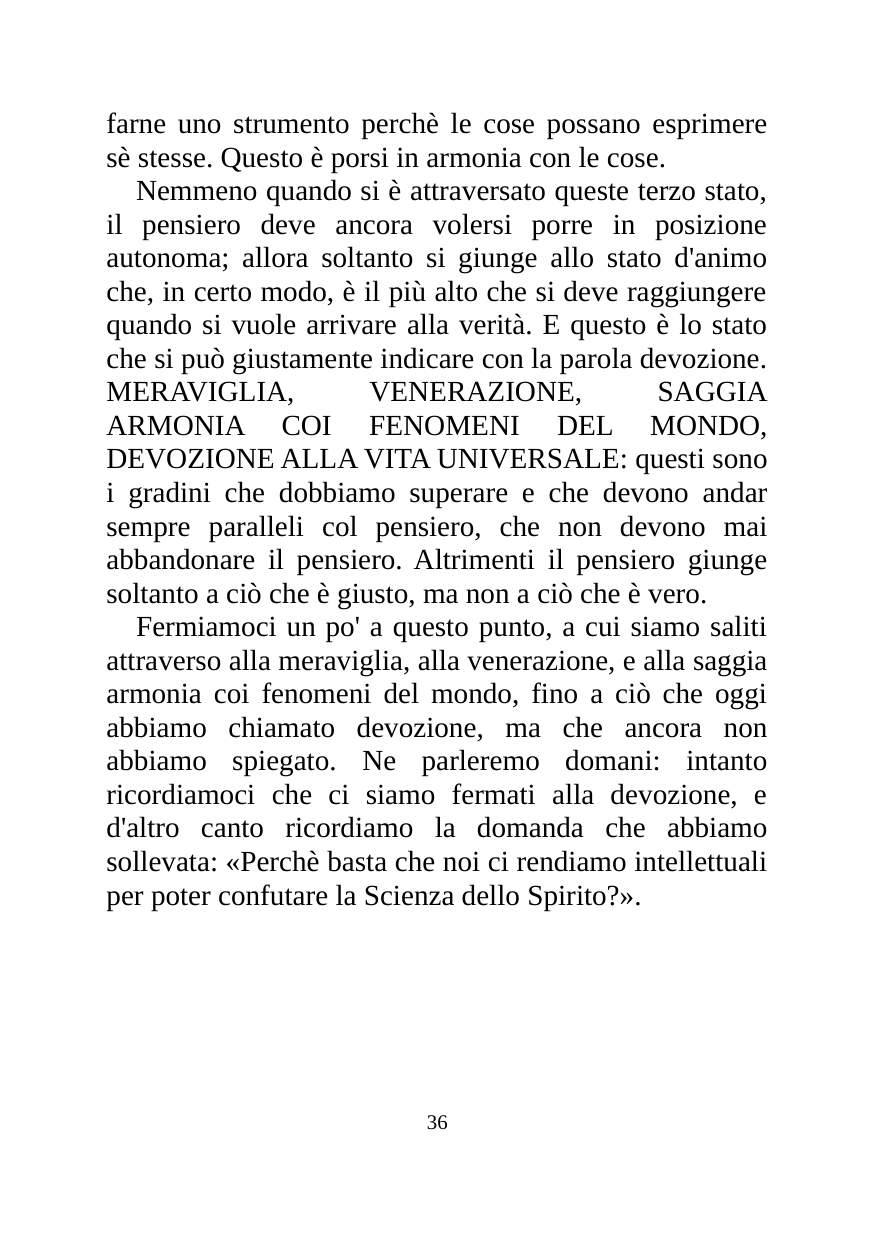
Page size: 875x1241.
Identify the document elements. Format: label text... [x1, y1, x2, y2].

text Nemmeno quando si è attraversato queste terzo stato, il pensiero deve ancora volersi porre in posizione autonoma; allora soltanto si giunge allo stato d'animo che, in certo modo, è il più alto che si deve raggiungere quando si vuole arrivare alla verità. E questo è lo stato che si può giustamente indicare con la parola devozione. MERAVIGLIA, VENERAZIONE, SAGGIA ARMONIA COI FENOMENI DEL MONDO, DEVOZIONE ALLA VITA UNIVERSALE: questi sono i gradini che dobbiamo superare e che devono andar sempre paralleli col pensiero, che non devono mai abbandonare il pensiero. Altrimenti il pensiero giunge soltanto a ciò che è giusto, ma non a ciò che è vero. [106, 173, 768, 609]
text Fermiamoci un po' a questo punto, a cui siamo saliti attraverso alla meraviglia, alla venerazione, e alla saggia armonia coi fenomeni del mondo, fino a ciò che oggi abbiamo chiamato devozione, ma che ancora non abbiamo spiegato. Ne parleremo domani: intanto ricordiamoci che ci siamo fermati alla devozione, e d'altro canto ricordiamo la domanda che abbiamo sollevata: «Perchè basta che noi ci rendiamo intellettuali per poter confutare la Scienza dello Spirito?». [106, 609, 768, 911]
text farne uno strumento perchè le cose possano esprimere sè stesse. Questo è porsi in armonia con le cose. [106, 106, 768, 173]
